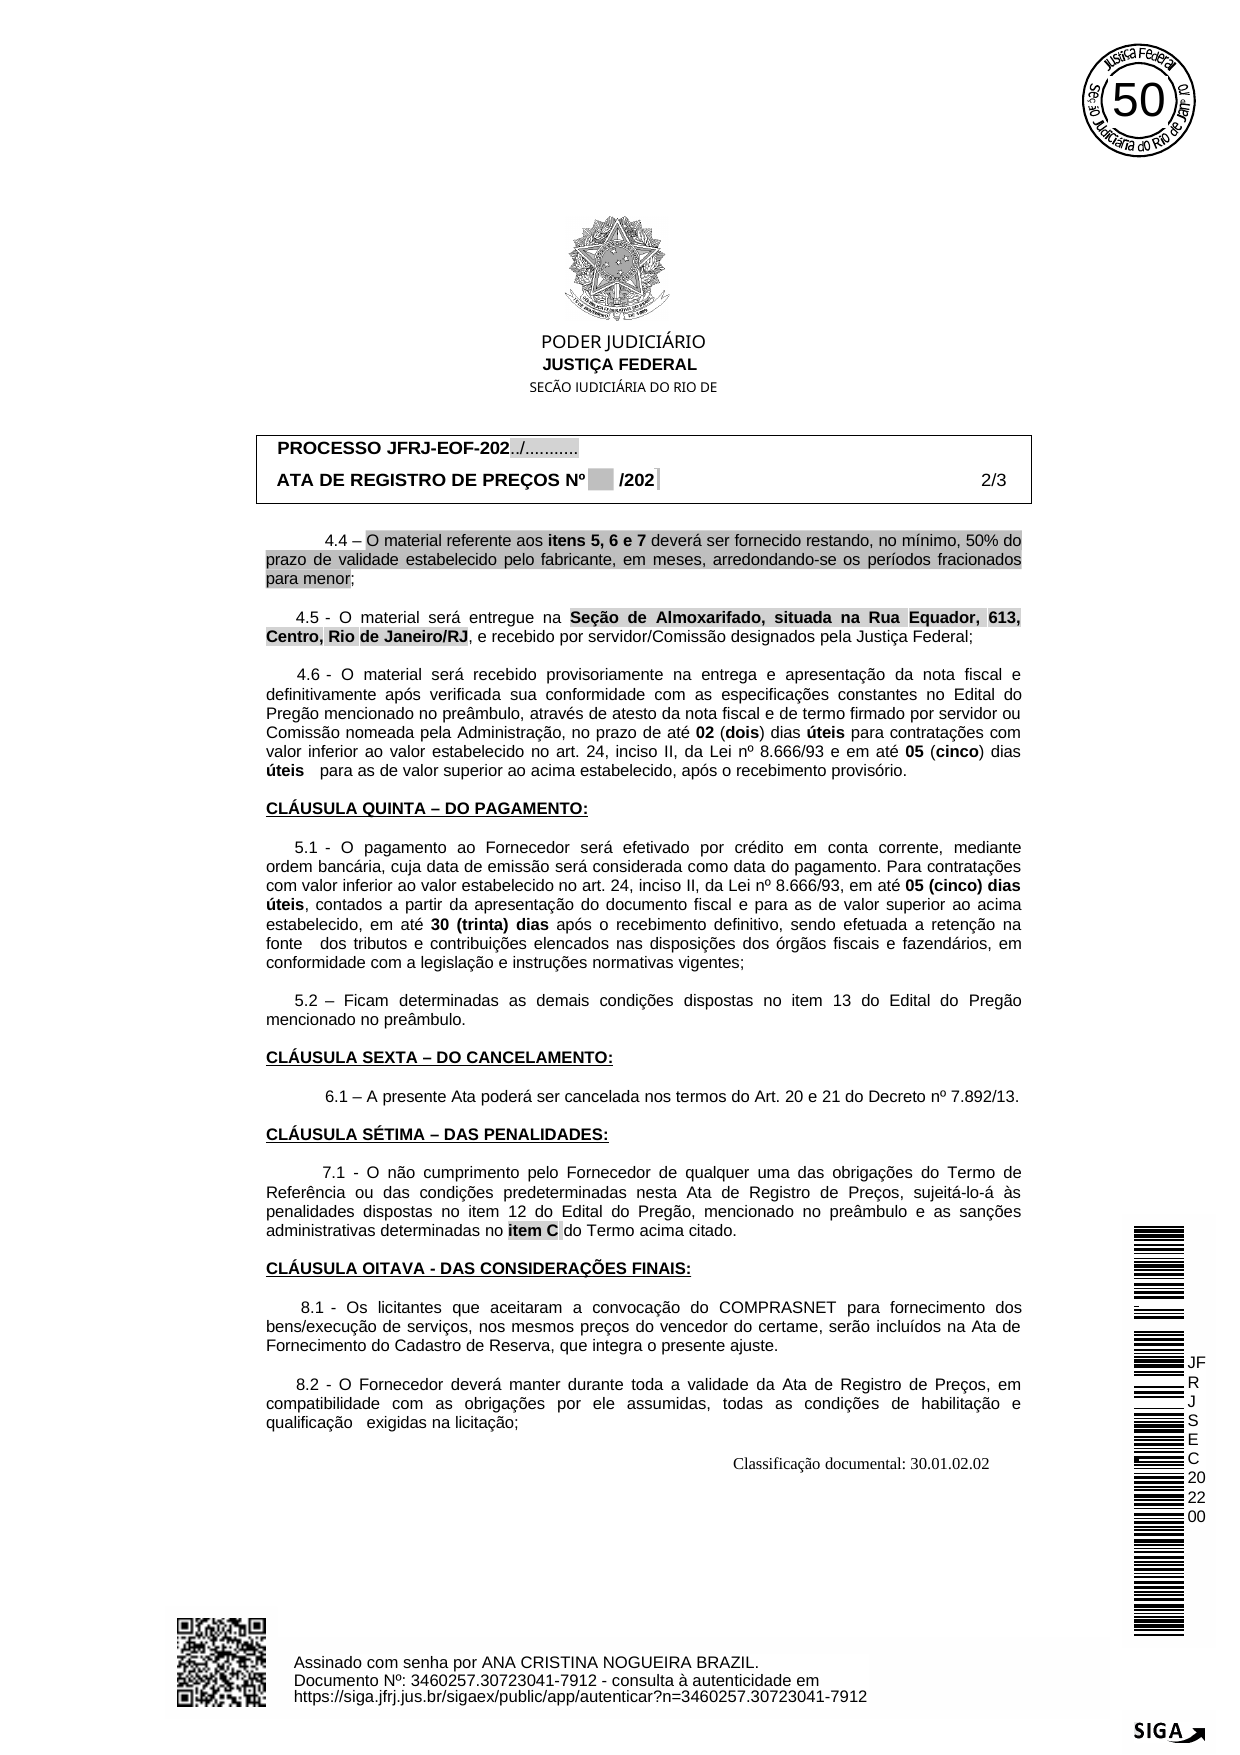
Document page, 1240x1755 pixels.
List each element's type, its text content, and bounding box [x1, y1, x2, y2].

text 7.1 - O não cumprimento pelo Fornecedor de qualquer uma das obrigações do Termo de Referência ou das condições predeterminadas nesta Ata de Registro de Preços, sujeitá-lo-á às penalidades dispostas no item 12 do Edital do Pregão, mencionado no preâmbulo e as sanções administrativas determinadas no item C do Termo acima citado. [266, 1164, 1022, 1240]
list – Ficam determinadas as demais condições dispostas no item 13 do Edital do Pregão mencionado no preâmbulo. [235, 991, 1022, 1029]
list - O material será entregue na Seção de Almoxarifado, situada na Rua Equador, 613, Centro, Rio de Janeiro/RJ, e recebido por servidor/Comissão designados pela Justiça Federal; [237, 607, 1022, 646]
text 6.1 – A presente Ata poderá ser cancelada nos termos do Art. 20 e 21 do Decreto nº 7.892/13. [325, 1087, 1239, 1106]
text Classificação documental: 30.01.02.02 [733, 1454, 1122, 1473]
list JFRJSEC202200079A [1187, 1354, 1206, 1526]
list - O pagamento ao Fornecedor será efetivado por crédito em conta corrente, mediante ordem bancária, cuja data de emissão será considerada como data do pagamento. Para contratações com valor inferior ao valor estabelecido no art. 24, inciso II, da Lei nº 8.666/93, em até 05 (cinco) dias úteis, contados a partir da apresentação do documento fiscal e para as de valor superior ao acima estabelecido, em até 30 (trinta) dias após o recebimento definitivo, sendo efetuada a retenção na fonte dos tributos e contribuições elencados nas disposições dos órgãos fiscais e fazendários, em conformidade com a legislação e instruções normativas vigentes; [235, 838, 1022, 972]
text CLÁUSULA SÉTIMA – DAS PENALIDADES: [266, 1125, 1239, 1144]
text ç [1088, 98, 1099, 106]
list - O Fornecedor deverá manter durante toda a validade da Ata de Registro de Preços, em compatibilidade com as obrigações por ele assumidas, todas as condições de habilitação e qualificação exigidas na licitação; [236, 1374, 1022, 1432]
list - Os licitantes que aceitaram a convocação do COMPRASNET para fornecimento dos bens/execução de serviços, nos mesmos preços do vencedor do certame, serão incluídos na Ata de Fornecimento do Cadastro de Reserva, que integra o presente ajuste. [236, 1298, 1022, 1355]
text CLÁUSULA OITAVA - DAS CONSIDERAÇÕES FINAIS: [266, 1259, 1122, 1278]
text CLÁUSULA QUINTA – DO PAGAMENTO: [266, 799, 1239, 818]
text CLÁUSULA SEXTA – DO CANCELAMENTO: [266, 1048, 1239, 1067]
text e [1180, 96, 1192, 105]
list - O material será recebido provisoriamente na entrega e apresentação da nota fiscal e definitivamente após verificada sua conformidade com as especificações constantes no Edital do Pregão mencionado no preâmbulo, através de atesto da nota fiscal e de termo firmado por servidor ou Comissão nomeada pela Administração, no prazo de até 02 (dois) dias úteis para contratações com valor inferior ao valor estabelecido no art. 24, inciso II, da Lei nº 8.666/93 e em até 05 (cinco) dias úteis para as de valor superior ao acima estabelecido, após o recebimento provisório. [237, 665, 1022, 780]
